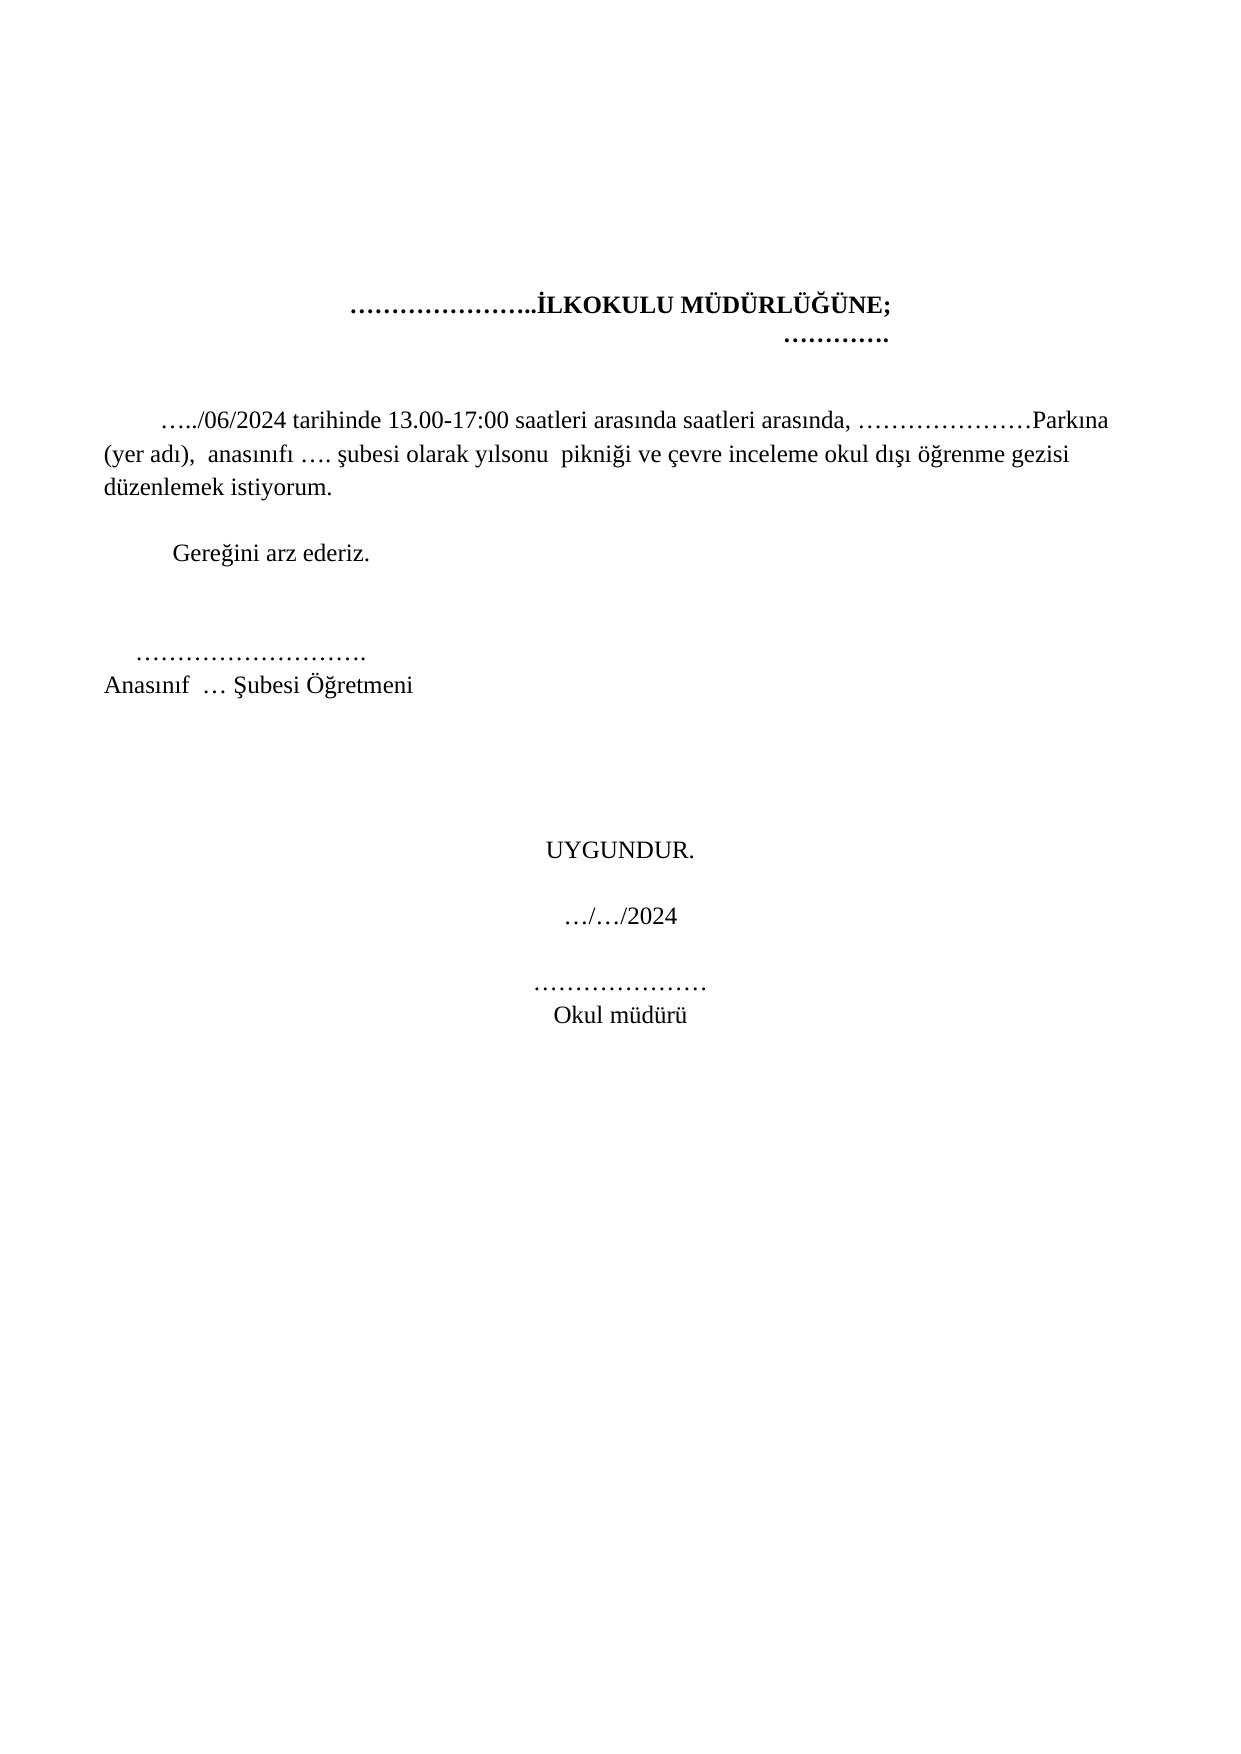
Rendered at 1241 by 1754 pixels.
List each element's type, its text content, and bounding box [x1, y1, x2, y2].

text Okul müdürü [103, 1000, 1137, 1029]
text UYGUNDUR. [103, 835, 1137, 864]
text …………………..İLKOKULU MÜDÜRLÜĞÜNE; [103, 291, 1137, 319]
text …../06/2024 tarihinde 13.00-17:00 saatleri arasında saatleri arasında, …………………Parkına (yer adı), anasınıfı …. şubesi olarak yılsonu pikniği ve çevre inceleme okul dışı öğrenme gezisi düzenlemek istiyorum. [103, 406, 1137, 500]
text ………………………. [103, 637, 1137, 666]
text Gereğini arz ederiz. [103, 538, 1137, 566]
text …………. [103, 319, 1137, 348]
text ………………… [103, 967, 1137, 996]
text …/…/2024 [103, 901, 1137, 930]
text Anasınıf … Şubesi Öğretmeni [103, 670, 1137, 698]
